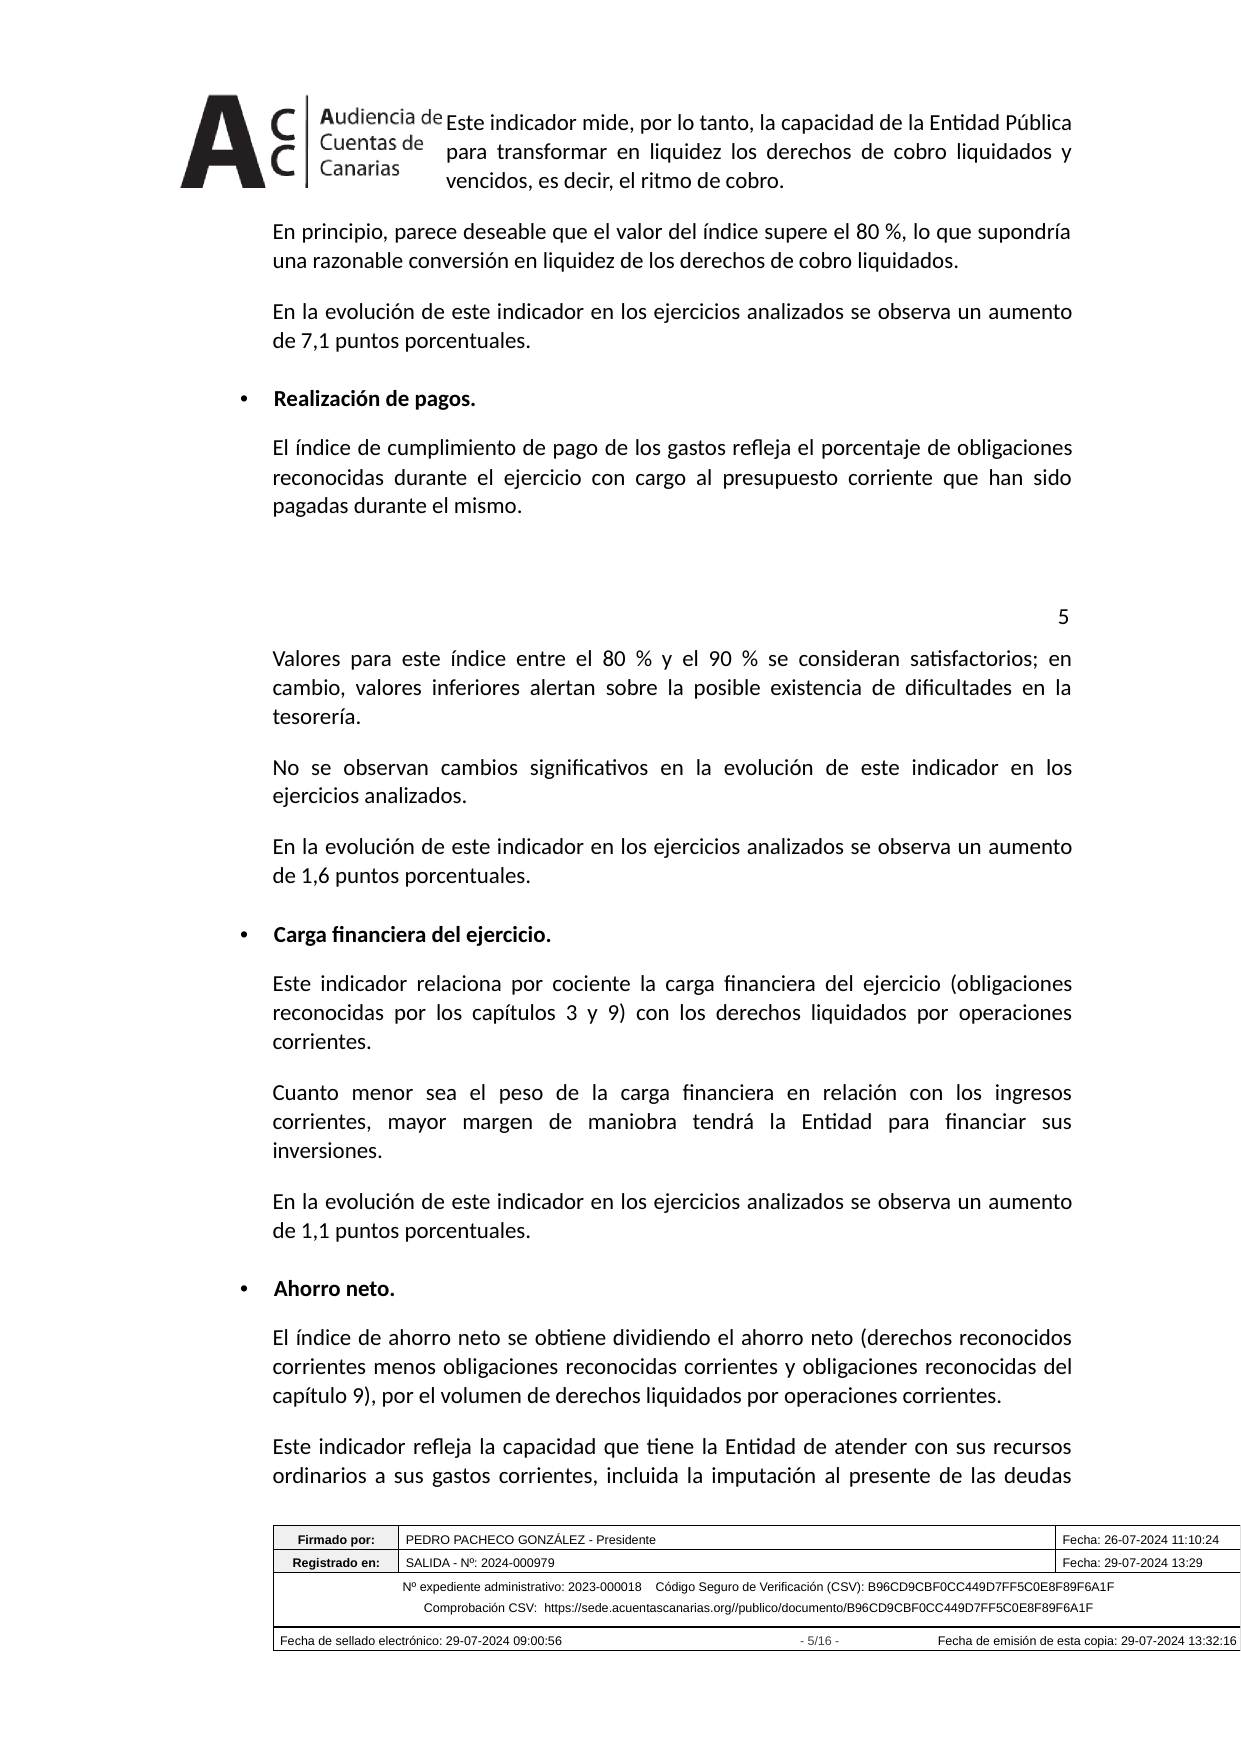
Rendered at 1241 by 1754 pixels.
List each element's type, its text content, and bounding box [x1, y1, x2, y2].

list Ahorro neto. [240, 1274, 1073, 1302]
text En la evolución de este indicador en los ejercicios analizados se observa un aumento de 1,1 puntos porcentuales. [272, 1187, 1073, 1244]
text El índice de cumplimiento de pago de los gastos refleja el porcentaje de obligaciones reconocidas durante el ejercicio con cargo al presupuesto corriente que han sido pagadas durante el mismo. [272, 433, 1073, 520]
text Valores para este índice entre el 80 % y el 90 % se consideran satisfactorios; en cambio, valores inferiores alertan sobre la posible existencia de dificultades en la tesorería. [272, 644, 1073, 730]
text No se observan cambios significativos en la evolución de este indicador en los ejercicios analizados. [272, 753, 1073, 810]
text En la evolución de este indicador en los ejercicios analizados se observa un aumento de 7,1 puntos porcentuales. [272, 297, 1073, 354]
text Cuanto menor sea el peso de la carga financiera en relación con los ingresos corrientes, mayor margen de maniobra tendrá la Entidad para financiar sus inversiones. [272, 1078, 1073, 1164]
text En principio, parece deseable que el valor del índice supere el 80 %, lo que supondría una razonable conversión en liquidez de los derechos de cobro liquidados. [272, 217, 1073, 274]
text Este indicador relaciona por cociente la carga financiera del ejercicio (obligaciones reconocidas por los capítulos 3 y 9) con los derechos liquidados por operaciones corrientes. [272, 969, 1073, 1055]
text El índice de ahorro neto se obtiene dividiendo el ahorro neto (derechos reconocidos corrientes menos obligaciones reconocidas corrientes y obligaciones reconocidas del capítulo 9), por el volumen de derechos liquidados por operaciones corrientes. [272, 1323, 1073, 1409]
text En la evolución de este indicador en los ejercicios analizados se observa un aumento de 1,6 puntos porcentuales. [272, 832, 1073, 889]
list Carga financiera del ejercicio. [240, 920, 1073, 948]
text 5 [274, 602, 1074, 630]
text Este indicador mide, por lo tanto, la capacidad de la Entidad Pública para transformar en liquidez los derechos de cobro liquidados y vencidos, es decir, el ritmo de cobro. [272, 108, 1073, 194]
list Realización de pagos. [240, 384, 1073, 413]
text Este indicador refleja la capacidad que tiene la Entidad de atender con sus recursos ordinarios a sus gastos corrientes, incluida la imputación al presente de las deudas [272, 1432, 1073, 1489]
